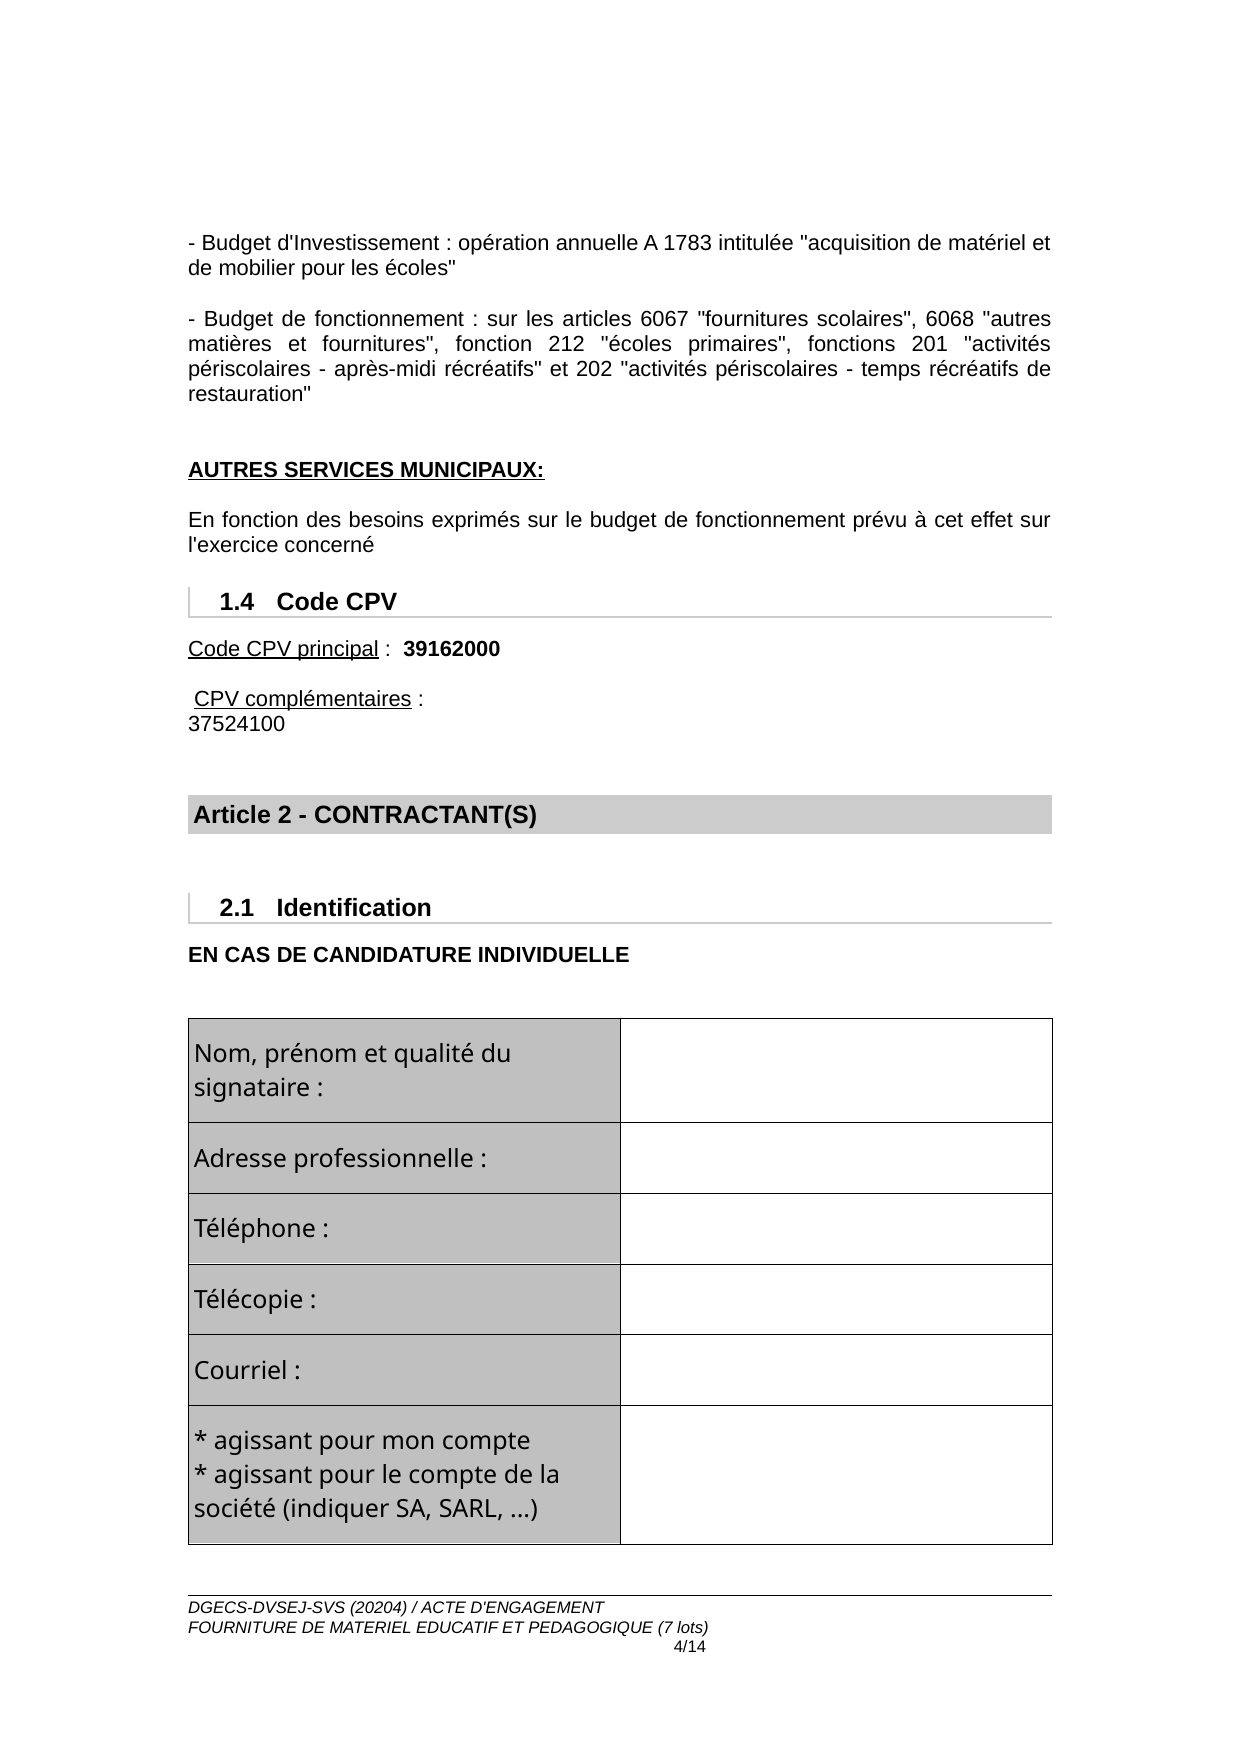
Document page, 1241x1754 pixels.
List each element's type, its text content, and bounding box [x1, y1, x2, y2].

table_cell * agissant pour mon compte * agissant pour le compte de la société (indiquer SA, SARL, ...) [189, 1406, 620, 1543]
text EN CAS DE CANDIDATURE INDIVIDUELLE [188, 942, 1052, 967]
text CPV complémentaires : [188, 686, 1052, 711]
table_header [621, 1019, 1052, 1122]
text Code CPV principal : 39162000 [188, 636, 1052, 661]
table_header Nom, prénom et qualité du signataire : [189, 1019, 620, 1122]
text - Budget de fonctionnement : sur les articles 6067 "fournitures scolaires", 6068 "autres matières et fournitures", fonction 212 "écoles primaires", fonctions 201 "activités périscolaires - après-midi récréatifs" et 202 "activités périscolaires - temps récréatifs de restauration" [188, 305, 1052, 406]
table_cell [621, 1406, 1052, 1543]
subtitle Identification [190, 893, 1052, 922]
text AUTRES SERVICES MUNICIPAUX: [188, 457, 1052, 482]
table_cell Adresse professionnelle : [189, 1123, 620, 1193]
table_cell [621, 1265, 1052, 1334]
table_cell Courriel : [189, 1335, 620, 1405]
table_cell [621, 1194, 1052, 1263]
subtitle Code CPV [190, 587, 1052, 616]
text - Budget d'Investissement : opération annuelle A 1783 intitulée "acquisition de matériel et de mobilier pour les écoles" [188, 230, 1052, 280]
subtitle CONTRACTANT(S) [190, 798, 1050, 832]
text 37524100 [188, 711, 1052, 736]
table_cell Télécopie : [189, 1265, 620, 1334]
table_cell [621, 1123, 1052, 1193]
table_cell Téléphone : [189, 1194, 620, 1263]
text En fonction des besoins exprimés sur le budget de fonctionnement prévu à cet effet sur l'exercice concerné [188, 507, 1052, 557]
table_cell [621, 1335, 1052, 1405]
